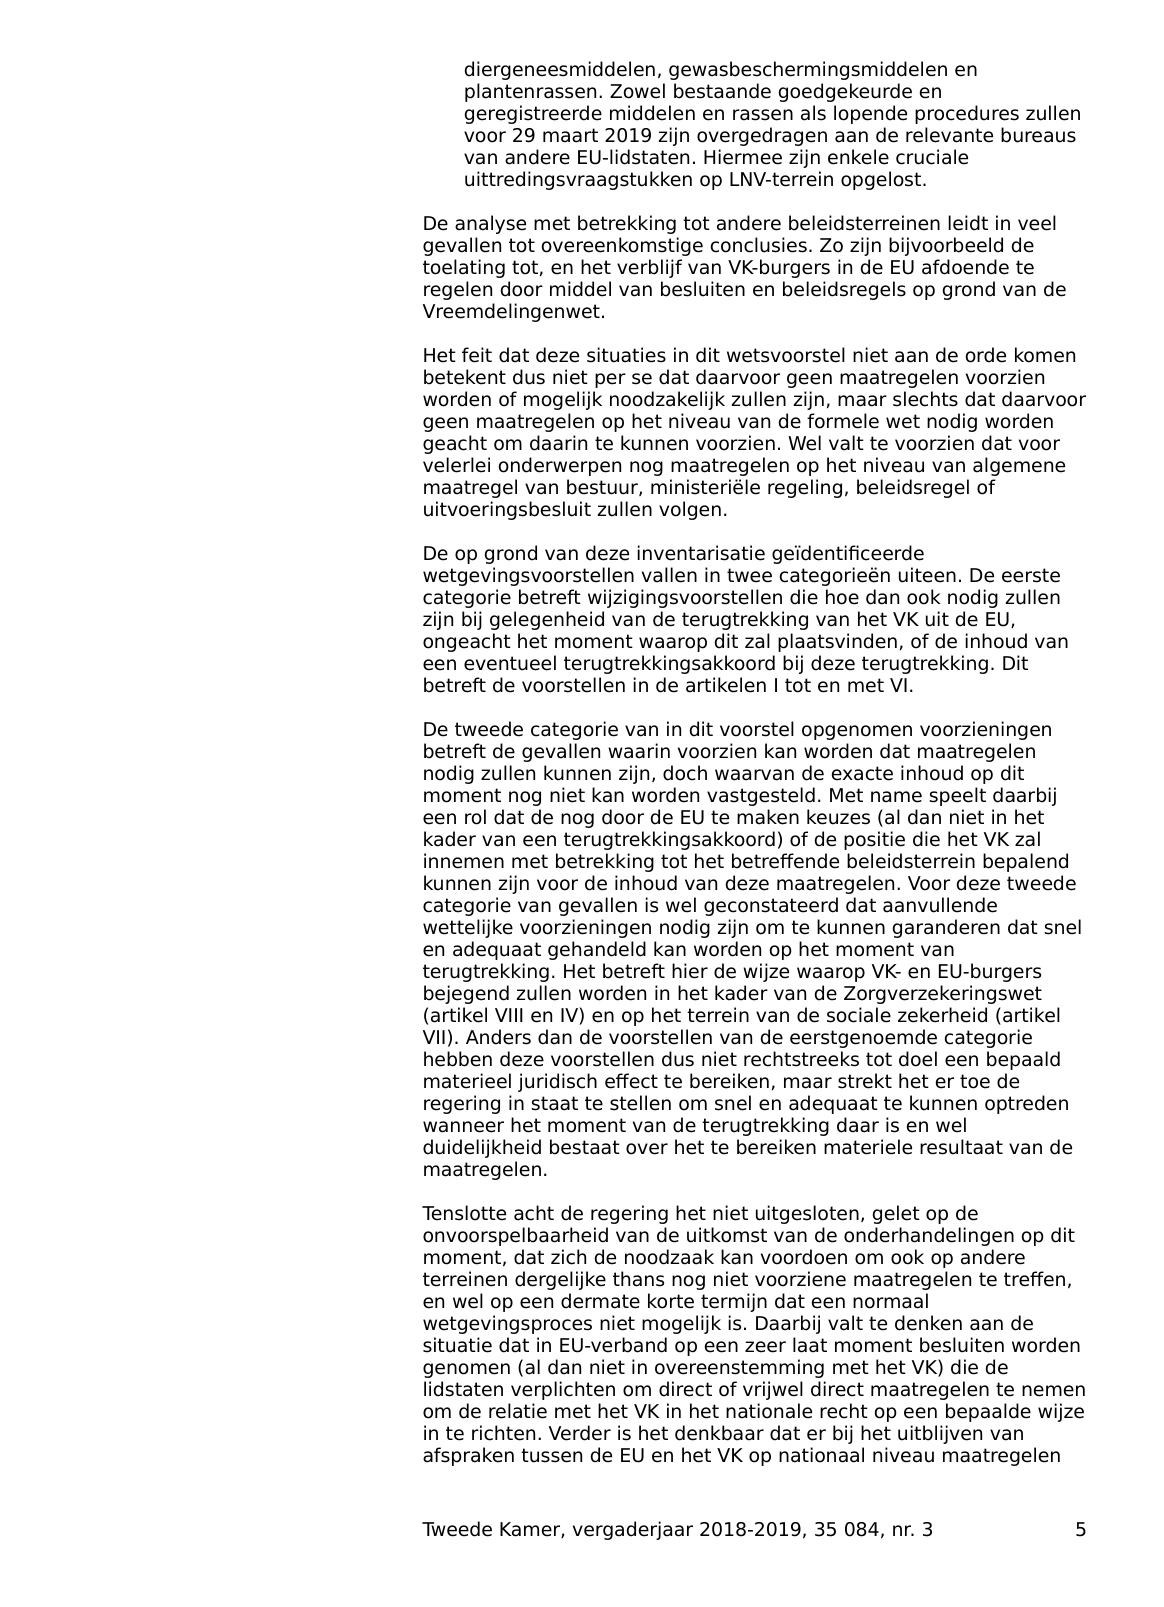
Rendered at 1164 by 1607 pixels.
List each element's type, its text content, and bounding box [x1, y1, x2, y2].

text Het feit dat deze situaties in dit wetsvoorstel niet aan de orde komen betekent dus niet per se dat daarvoor geen maatregelen voorzien worden of mogelijk noodzakelijk zullen zijn, maar slechts dat daarvoor geen maatregelen op het niveau van de formele wet nodig worden geacht om daarin te kunnen voorzien. Wel valt te voorzien dat voor velerlei onderwerpen nog maatregelen op het niveau van algemene maatregel van bestuur, ministeriële regeling, beleidsregel of uitvoeringsbesluit zullen volgen. [422, 345, 1087, 521]
text De op grond van deze inventarisatie geïdentificeerde wetgevingsvoorstellen vallen in twee categorieën uiteen. De eerste categorie betreft wijzigingsvoorstellen die hoe dan ook nodig zullen zijn bij gelegenheid van de terugtrekking van het VK uit de EU, ongeacht het moment waarop dit zal plaatsvinden, of de inhoud van een eventueel terugtrekkingsakkoord bij deze terugtrekking. Dit betreft de voorstellen in de artikelen I tot en met VI. [422, 543, 1087, 697]
text De tweede categorie van in dit voorstel opgenomen voorzieningen betreft de gevallen waarin voorzien kan worden dat maatregelen nodig zullen kunnen zijn, doch waarvan de exacte inhoud op dit moment nog niet kan worden vastgesteld. Met name speelt daarbij een rol dat de nog door de EU te maken keuzes (al dan niet in het kader van een terugtrekkingsakkoord) of de positie die het VK zal innemen met betrekking tot het betreffende beleidsterrein bepalend kunnen zijn voor de inhoud van deze maatregelen. Voor deze tweede categorie van gevallen is wel geconstateerd dat aanvullende wettelijke voorzieningen nodig zijn om te kunnen garanderen dat snel en adequaat gehandeld kan worden op het moment van terugtrekking. Het betreft hier de wijze waarop VK- en EU-burgers bejegend zullen worden in het kader van de Zorgverzekeringswet (artikel VIII en IV) en op het terrein van de sociale zekerheid (artikel VII). Anders dan de voorstellen van de eerstgenoemde categorie hebben deze voorstellen dus niet rechtstreeks tot doel een bepaald materieel juridisch effect te bereiken, maar strekt het er toe de regering in staat te stellen om snel en adequaat te kunnen optreden wanneer het moment van de terugtrekking daar is en wel duidelijkheid bestaat over het te bereiken materiele resultaat van de maatregelen. [422, 719, 1087, 1181]
text De analyse met betrekking tot andere beleidsterreinen leidt in veel gevallen tot overeenkomstige conclusies. Zo zijn bijvoorbeeld de toelating tot, en het verblijf van VK-burgers in de EU afdoende te regelen door middel van besluiten en beleidsregels op grond van de Vreemdelingenwet. [422, 213, 1087, 323]
text diergeneesmiddelen, gewasbeschermingsmiddelen en plantenrassen. Zowel bestaande goedgekeurde en geregistreerde middelen en rassen als lopende procedures zullen voor 29 maart 2019 zijn overgedragen aan de relevante bureaus van andere EU-lidstaten. Hiermee zijn enkele cruciale uittredingsvraagstukken op LNV-terrein opgelost. [422, 59, 1087, 191]
text Tenslotte acht de regering het niet uitgesloten, gelet op de onvoorspelbaarheid van de uitkomst van de onderhandelingen op dit moment, dat zich de noodzaak kan voordoen om ook op andere terreinen dergelijke thans nog niet voorziene maatregelen te treffen, en wel op een dermate korte termijn dat een normaal wetgevingsproces niet mogelijk is. Daarbij valt te denken aan de situatie dat in EU-verband op een zeer laat moment besluiten worden genomen (al dan niet in overeenstemming met het VK) die de lidstaten verplichten om direct of vrijwel direct maatregelen te nemen om de relatie met het VK in het nationale recht op een bepaalde wijze in te richten. Verder is het denkbaar dat er bij het uitblijven van afspraken tussen de EU en het VK op nationaal niveau maatregelen [422, 1203, 1087, 1467]
